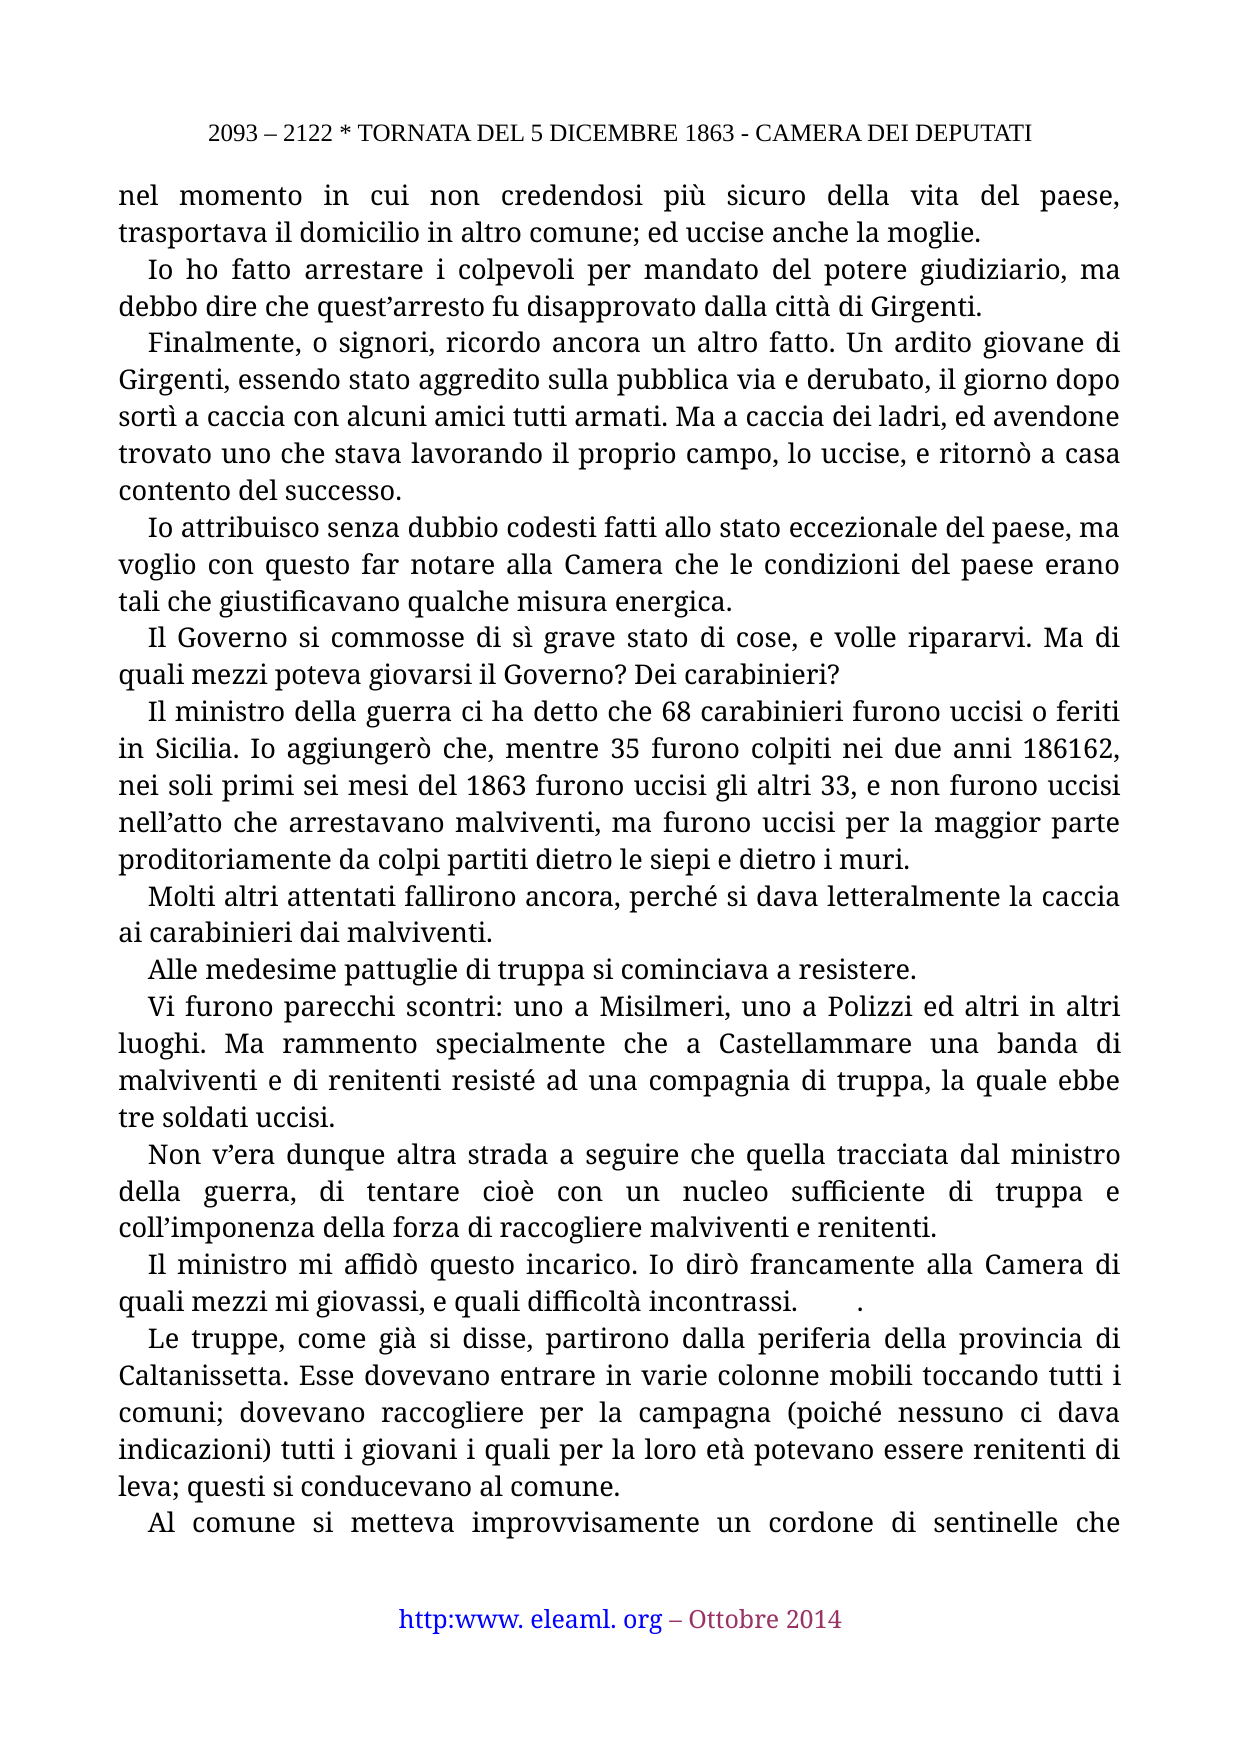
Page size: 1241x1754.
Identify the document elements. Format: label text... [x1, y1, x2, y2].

text Vi furono parecchi scontri: uno a Misilmeri, uno a Polizzi ed altri in altri luoghi. Ma rammento specialmente che a Castellammare una banda di malviventi e di renitenti resisté ad una compagnia di truppa, la quale ebbe tre soldati uccisi. [118, 988, 1122, 1135]
text Alle medesime pattuglie di truppa si cominciava a resistere. [118, 951, 1122, 988]
text nel momento in cui non credendosi più sicuro della vita del paese, trasportava il domicilio in altro comune; ed uccise anche la moglie. [118, 176, 1122, 250]
text Non v’era dunque altra strada a seguire che quella tracciata dal ministro della guerra, di tentare cioè con un nucleo sufficiente di truppa e coll’imponenza della forza di raccogliere malviventi e renitenti. [118, 1135, 1122, 1246]
text Il Governo si commosse di sì grave stato di cose, e volle ripararvi. Ma di quali mezzi poteva giovarsi il Governo? Dei carabinieri? [118, 619, 1122, 693]
text Il ministro mi affidò questo incarico. Io dirò francamente alla Camera di quali mezzi mi giovassi, e quali difficoltà incontrassi. . [118, 1246, 1122, 1319]
text Finalmente, o signori, ricordo ancora un altro fatto. Un ardito giovane di Girgenti, essendo stato aggredito sulla pubblica via e derubato, il giorno dopo sortì a caccia con alcuni amici tutti armati. Ma a caccia dei ladri, ed avendone trovato uno che stava lavorando il proprio campo, lo uccise, e ritornò a casa contento del successo. [118, 324, 1122, 508]
text Io attribuisco senza dubbio codesti fatti allo stato eccezionale del paese, ma voglio con questo far notare alla Camera che le condizioni del paese erano tali che giustificavano qualche misura energica. [118, 508, 1122, 619]
text Al comune si metteva improvvisamente un cordone di sentinelle che [118, 1504, 1122, 1541]
text Le truppe, come già si disse, partirono dalla periferia della provincia di Caltanissetta. Esse dovevano entrare in varie colonne mobili toccando tutti i comuni; dovevano raccogliere per la campagna (poiché nessuno ci dava indicazioni) tutti i giovani i quali per la loro età potevano essere renitenti di leva; questi si conducevano al comune. [118, 1319, 1122, 1504]
text Io ho fatto arrestare i colpevoli per mandato del potere giudiziario, ma debbo dire che quest’arresto fu disapprovato dalla città di Girgenti. [118, 250, 1122, 324]
text Il ministro della guerra ci ha detto che 68 carabinieri furono uccisi o feriti in Sicilia. Io aggiungerò che, mentre 35 furono colpiti nei due anni 186162, nei soli primi sei mesi del 1863 furono uccisi gli altri 33, e non furono uccisi nell’atto che arrestavano malviventi, ma furono uccisi per la maggior parte proditoriamente da colpi partiti dietro le siepi e dietro i muri. [118, 693, 1122, 877]
text Molti altri attentati fallirono ancora, perché si dava letteralmente la caccia ai carabinieri dai malviventi. [118, 877, 1122, 951]
